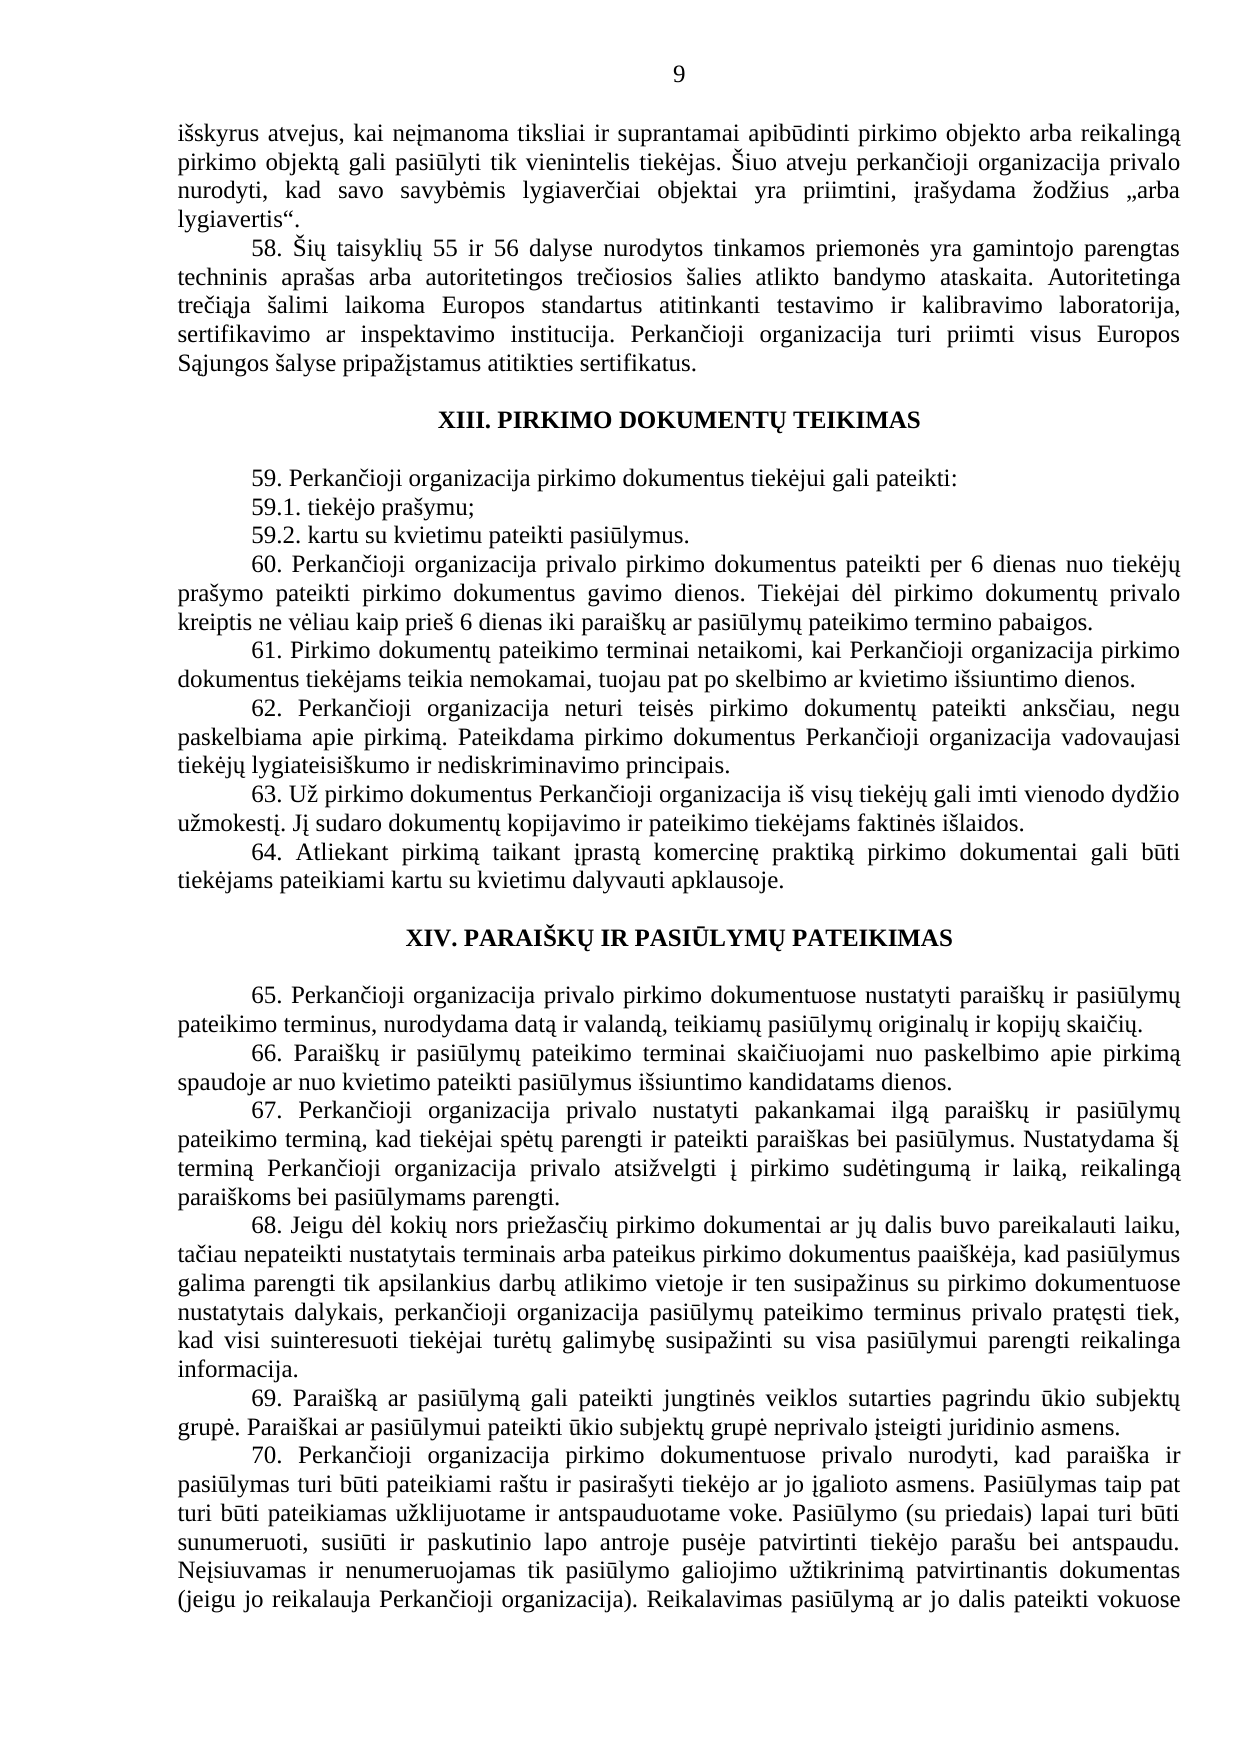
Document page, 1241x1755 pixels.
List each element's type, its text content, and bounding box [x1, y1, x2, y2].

text 59. Perkančioji organizacija pirkimo dokumentus tiekėjui gali pateikti: [177, 463, 1181, 492]
text 69. Paraišką ar pasiūlymą gali pateikti jungtinės veiklos sutarties pagrindu ūkio subjektų grupė. Paraiškai ar pasiūlymui pateikti ūkio subjektų grupė neprivalo įsteigti juridinio asmens. [177, 1383, 1181, 1441]
text 68. Jeigu dėl kokių nors priežasčių pirkimo dokumentai ar jų dalis buvo pareikalauti laiku, tačiau nepateikti nustatytais terminais arba pateikus pirkimo dokumentus paaiškėja, kad pasiūlymus galima parengti tik apsilankius darbų atlikimo vietoje ir ten susipažinus su pirkimo dokumentuose nustatytais dalykais, perkančioji organizacija pasiūlymų pateikimo terminus privalo pratęsti tiek, kad visi suinteresuoti tiekėjai turėtų galimybę susipažinti su visa pasiūlymui parengti reikalinga informacija. [177, 1211, 1181, 1383]
text išskyrus atvejus, kai neįmanoma tiksliai ir suprantamai apibūdinti pirkimo objekto arba reikalingą pirkimo objektą gali pasiūlyti tik vienintelis tiekėjas. Šiuo atveju perkančioji organizacija privalo nurodyti, kad savo savybėmis lygiaverčiai objektai yra priimtini, įrašydama žodžius „arba lygiavertis“. [177, 118, 1181, 233]
text 65. Perkančioji organizacija privalo pirkimo dokumentuose nustatyti paraiškų ir pasiūlymų pateikimo terminus, nurodydama datą ir valandą, teikiamų pasiūlymų originalų ir kopijų skaičių. [177, 981, 1181, 1038]
text 67. Perkančioji organizacija privalo nustatyti pakankamai ilgą paraiškų ir pasiūlymų pateikimo terminą, kad tiekėjai spėtų parengti ir pateikti paraiškas bei pasiūlymus. Nustatydama šį terminą Perkančioji organizacija privalo atsižvelgti į pirkimo sudėtingumą ir laiką, reikalingą paraiškoms bei pasiūlymams parengti. [177, 1096, 1181, 1211]
text 62. Perkančioji organizacija neturi teisės pirkimo dokumentų pateikti anksčiau, negu paskelbiama apie pirkimą. Pateikdama pirkimo dokumentus Perkančioji organizacija vadovaujasi tiekėjų lygiateisiškumo ir nediskriminavimo principais. [177, 693, 1181, 779]
text 64. Atliekant pirkimą taikant įprastą komercinę praktiką pirkimo dokumentai gali būti tiekėjams pateikiami kartu su kvietimu dalyvauti apklausoje. [177, 837, 1181, 894]
text XIII. PIRKIMO DOKUMENTŲ TEIKIMAS [177, 406, 1181, 434]
text 61. Pirkimo dokumentų pateikimo terminai netaikomi, kai Perkančioji organizacija pirkimo dokumentus tiekėjams teikia nemokamai, tuojau pat po skelbimo ar kvietimo išsiuntimo dienos. [177, 636, 1181, 693]
text 63. Už pirkimo dokumentus Perkančioji organizacija iš visų tiekėjų gali imti vienodo dydžio užmokestį. Jį sudaro dokumentų kopijavimo ir pateikimo tiekėjams faktinės išlaidos. [177, 779, 1181, 837]
text 59.2. kartu su kvietimu pateikti pasiūlymus. [177, 521, 1181, 549]
text 59.1. tiekėjo prašymu; [177, 492, 1181, 521]
text 60. Perkančioji organizacija privalo pirkimo dokumentus pateikti per 6 dienas nuo tiekėjų prašymo pateikti pirkimo dokumentus gavimo dienos. Tiekėjai dėl pirkimo dokumentų privalo kreiptis ne vėliau kaip prieš 6 dienas iki paraiškų ar pasiūlymų pateikimo termino pabaigos. [177, 549, 1181, 636]
text 66. Paraiškų ir pasiūlymų pateikimo terminai skaičiuojami nuo paskelbimo apie pirkimą spaudoje ar nuo kvietimo pateikti pasiūlymus išsiuntimo kandidatams dienos. [177, 1038, 1181, 1096]
text 70. Perkančioji organizacija pirkimo dokumentuose privalo nurodyti, kad paraiška ir pasiūlymas turi būti pateikiami raštu ir pasirašyti tiekėjo ar jo įgalioto asmens. Pasiūlymas taip pat turi būti pateikiamas užklijuotame ir antspauduotame voke. Pasiūlymo (su priedais) lapai turi būti sunumeruoti, susiūti ir paskutinio lapo antroje pusėje patvirtinti tiekėjo parašu bei antspaudu. Neįsiuvamas ir nenumeruojamas tik pasiūlymo galiojimo užtikrinimą patvirtinantis dokumentas (jeigu jo reikalauja Perkančioji organizacija). Reikalavimas pasiūlymą ar jo dalis pateikti vokuose [177, 1441, 1181, 1613]
text 58. Šių taisyklių 55 ir 56 dalyse nurodytos tinkamos priemonės yra gamintojo parengtas techninis aprašas arba autoritetingos trečiosios šalies atlikto bandymo ataskaita. Autoritetinga trečiąja šalimi laikoma Europos standartus atitinkanti testavimo ir kalibravimo laboratorija, sertifikavimo ar inspektavimo institucija. Perkančioji organizacija turi priimti visus Europos Sąjungos šalyse pripažįstamus atitikties sertifikatus. [177, 233, 1181, 377]
text XIV. PARAIŠKŲ IR PASIŪLYMŲ PATEIKIMAS [177, 923, 1181, 952]
